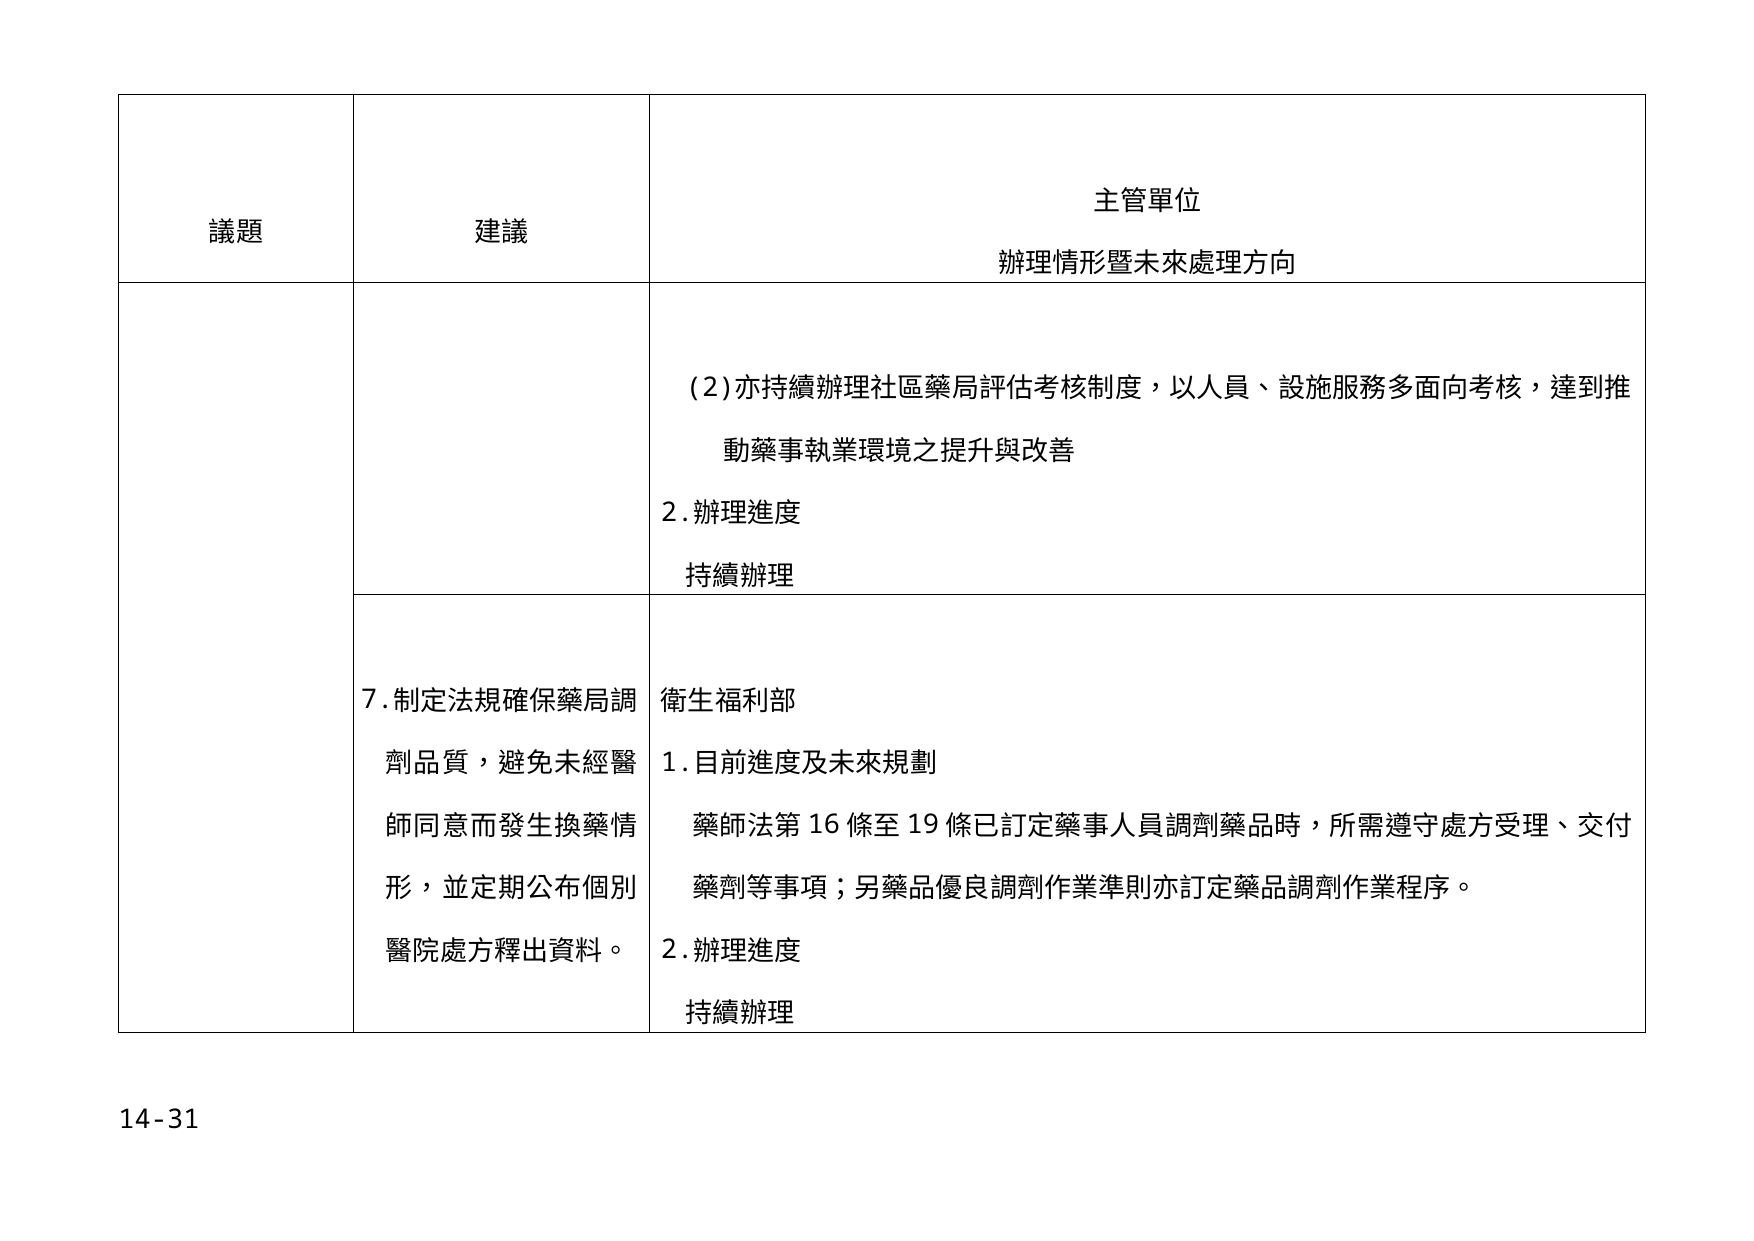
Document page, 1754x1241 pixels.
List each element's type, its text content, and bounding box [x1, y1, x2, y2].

table_cell (2)亦持續辦理社區藥局評估考核制度，以人員、設施服務多面向考核，達到推動藥事執業環境之提升與改善 2.辦理進度 持續辦理 [650, 283, 1645, 594]
table_cell 7.制定法規確保藥局調劑品質，避免未經醫師同意而發生換藥情形，並定期公布個別醫院處方釋出資料。 [354, 595, 649, 1032]
table_header 建議 [354, 95, 649, 282]
table_cell 衛生福利部 1.目前進度及未來規劃 藥師法第16條至19條已訂定藥事人員調劑藥品時，所需遵守處方受理、交付藥劑等事項；另藥品優良調劑作業準則亦訂定藥品調劑作業程序。 2.辦理進度 持續辦理 [650, 595, 1645, 1032]
table_header 議題 [119, 95, 353, 282]
table_cell [119, 283, 353, 1032]
table_header 主管單位 辦理情形暨未來處理方向 [650, 95, 1645, 282]
table_cell [354, 283, 649, 594]
